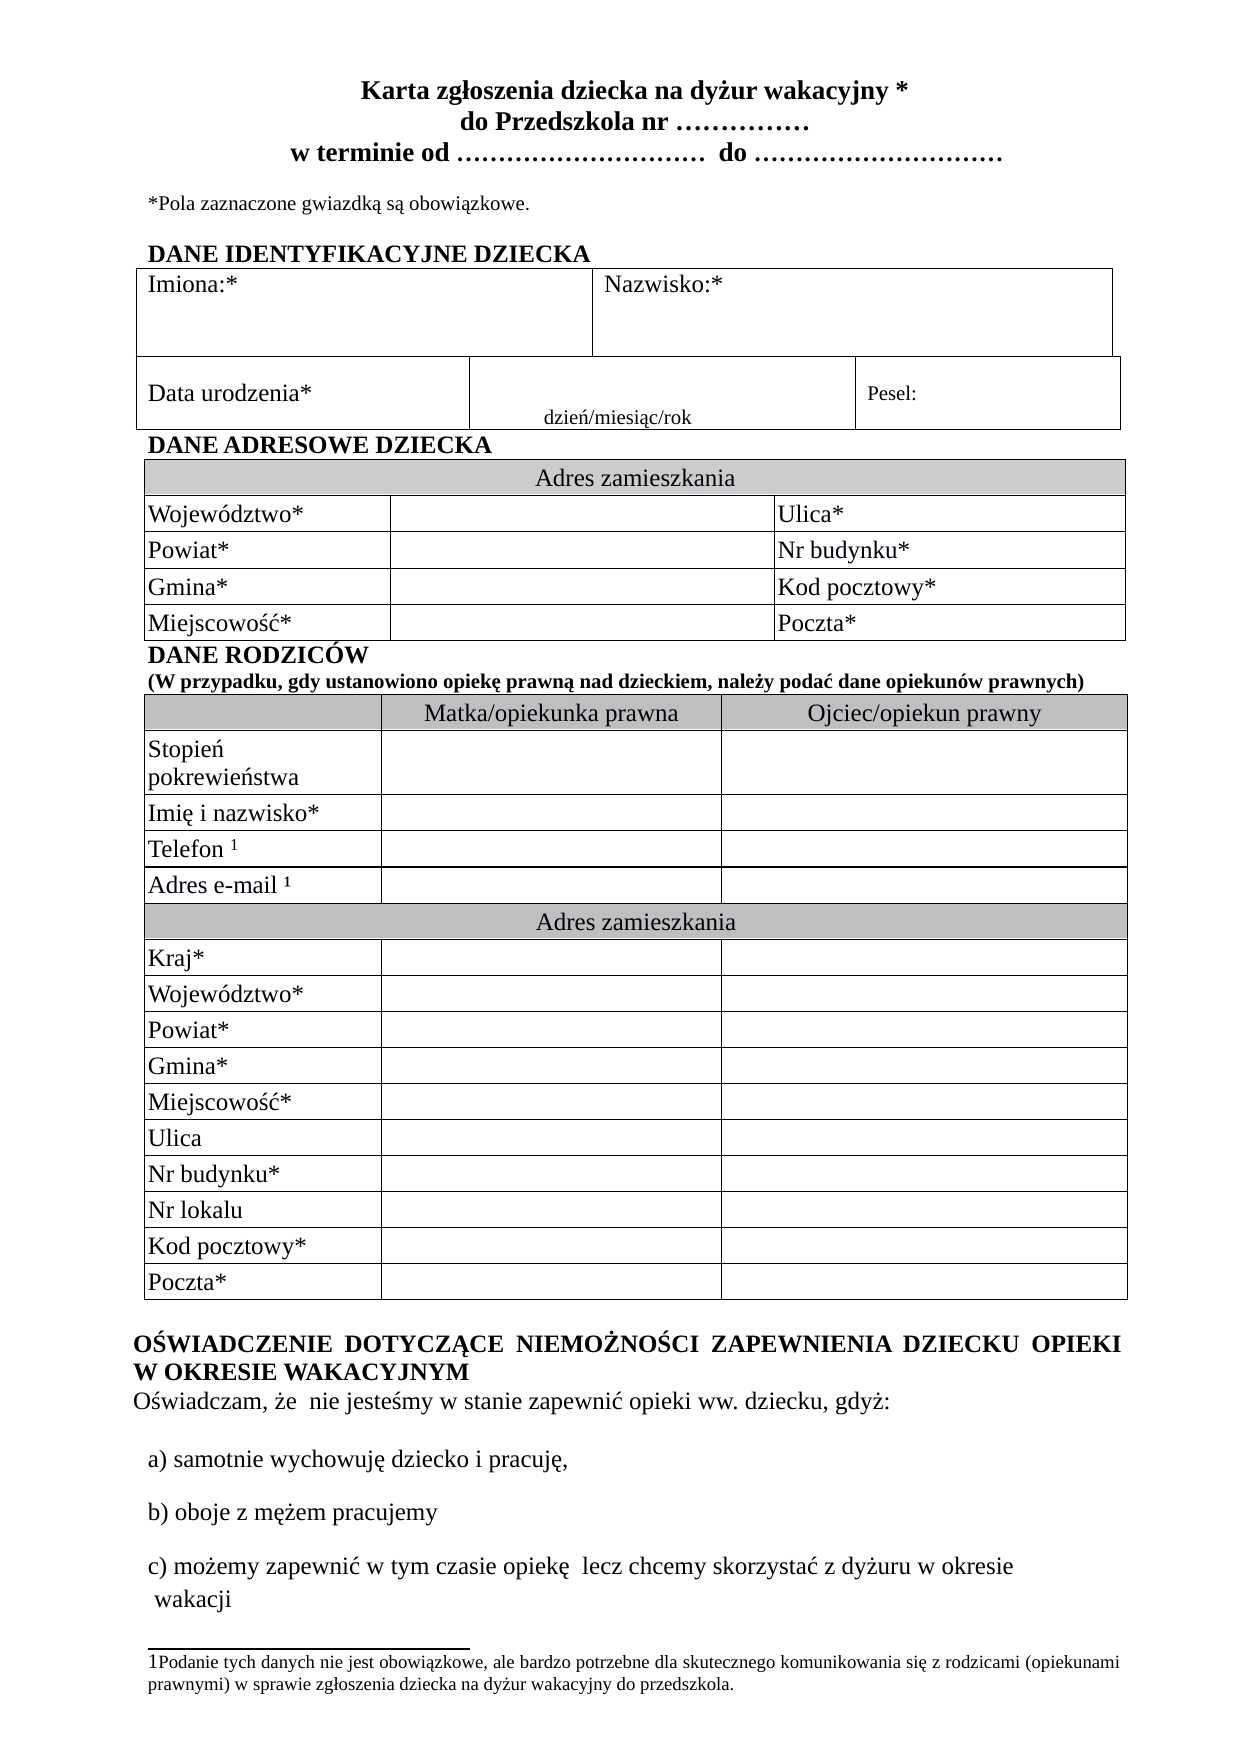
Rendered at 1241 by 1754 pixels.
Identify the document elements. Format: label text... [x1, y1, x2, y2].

table_cell [382, 795, 721, 830]
table_header [145, 695, 381, 729]
text b) oboje z mężem pracujemy [148, 1497, 1122, 1526]
table_cell Imię i nazwisko* [145, 795, 381, 830]
table_cell [382, 831, 721, 866]
text DANE IDENTYFIKACYJNE DZIECKA [148, 239, 1122, 268]
table_cell [382, 976, 721, 1011]
text c) możemy zapewnić w tym czasie opiekę lecz chcemy skorzystać z dyżuru w okresie wakacji [148, 1551, 1122, 1613]
table_cell Nr lokalu [145, 1192, 381, 1227]
table_header Matka/opiekunka prawna [382, 695, 721, 729]
table_cell [722, 1228, 1127, 1263]
table_cell [722, 831, 1127, 866]
text a) samotnie wychowuję dziecko i pracuję, [148, 1444, 1122, 1472]
table_cell Ulica* [775, 496, 1125, 531]
table_cell Stopień pokrewieństwa [145, 731, 381, 794]
table_cell Nr budynku* [775, 532, 1125, 567]
table_cell Pesel: [856, 357, 1120, 429]
text Karta zgłoszenia dziecka na dyżur wakacyjny * [148, 74, 1122, 105]
table_cell Adres e-mail ¹ [145, 868, 381, 902]
text DANE ADRESOWE DZIECKA [148, 430, 1136, 458]
text do Przedszkola nr …………… [148, 105, 1122, 136]
table_cell Kraj* [145, 940, 381, 974]
table_cell Gmina* [145, 569, 390, 603]
text OŚWIADCZENIE DOTYCZĄCE NIEMOŻNOŚCI ZAPEWNIENIA DZIECKU OPIEKI W OKRESIE WAKACYJNYM [133, 1329, 1122, 1386]
text DANE RODZICÓW [148, 641, 1122, 669]
table_header Imiona:* [137, 269, 592, 356]
table_cell Województwo* [145, 496, 390, 531]
table_cell [722, 1192, 1127, 1227]
text w terminie od ………………………… do ………………………… [148, 136, 1152, 167]
table_cell [722, 940, 1127, 974]
table_cell Kod pocztowy* [145, 1228, 381, 1263]
table_cell [722, 731, 1127, 794]
table_cell Data urodzenia* [137, 357, 469, 429]
table_cell [382, 1264, 721, 1299]
table_cell Nr budynku* [145, 1156, 381, 1191]
table_header Ojciec/opiekun prawny [722, 695, 1127, 729]
table_cell Powiat* [145, 1012, 381, 1047]
table_cell [722, 1264, 1127, 1299]
table_header [1113, 268, 1121, 356]
table_cell [391, 605, 774, 639]
table_cell Województwo* [145, 976, 381, 1011]
text (W przypadku, gdy ustanowiono opiekę prawną nad dzieckiem, należy podać dane opiekunów prawnych) [148, 669, 1122, 693]
table_cell Kod pocztowy* [775, 569, 1125, 603]
table_header Nazwisko:* [593, 269, 1112, 356]
table_cell Adres zamieszkania [145, 904, 1127, 938]
table_cell [382, 731, 721, 794]
table_cell [391, 532, 774, 567]
table_cell Ulica [145, 1120, 381, 1155]
table_cell [722, 1156, 1127, 1191]
table_cell [391, 569, 774, 603]
table_cell [722, 795, 1127, 830]
table_cell Miejscowość* [145, 605, 390, 639]
text Oświadczam, że nie jesteśmy w stanie zapewnić opieki ww. dziecku, gdyż: [133, 1386, 1122, 1415]
table_cell [382, 940, 721, 974]
table_cell [722, 976, 1127, 1011]
table_cell [382, 1084, 721, 1119]
table_cell dzień/miesiąc/rok [470, 357, 855, 429]
table_cell Poczta* [145, 1264, 381, 1299]
table_cell [722, 1120, 1127, 1155]
table_cell [382, 1156, 721, 1191]
table_cell [382, 1192, 721, 1227]
table_cell [382, 1048, 721, 1083]
table_cell [722, 868, 1127, 902]
text *Pola zaznaczone gwiazdką są obowiązkowe. [148, 191, 1122, 215]
table_cell [382, 1228, 721, 1263]
table_cell Poczta* [775, 605, 1125, 639]
table_cell [722, 1084, 1127, 1119]
table_cell [722, 1048, 1127, 1083]
table_cell [382, 868, 721, 902]
table_cell Telefon [145, 831, 381, 866]
table_cell [722, 1012, 1127, 1047]
table_cell Gmina* [145, 1048, 381, 1083]
table_cell [382, 1120, 721, 1155]
table_cell Powiat* [145, 532, 390, 567]
table_cell [391, 496, 774, 531]
table_header Adres zamieszkania [145, 460, 1125, 494]
table_cell Miejscowość* [145, 1084, 381, 1119]
table_cell [382, 1012, 721, 1047]
